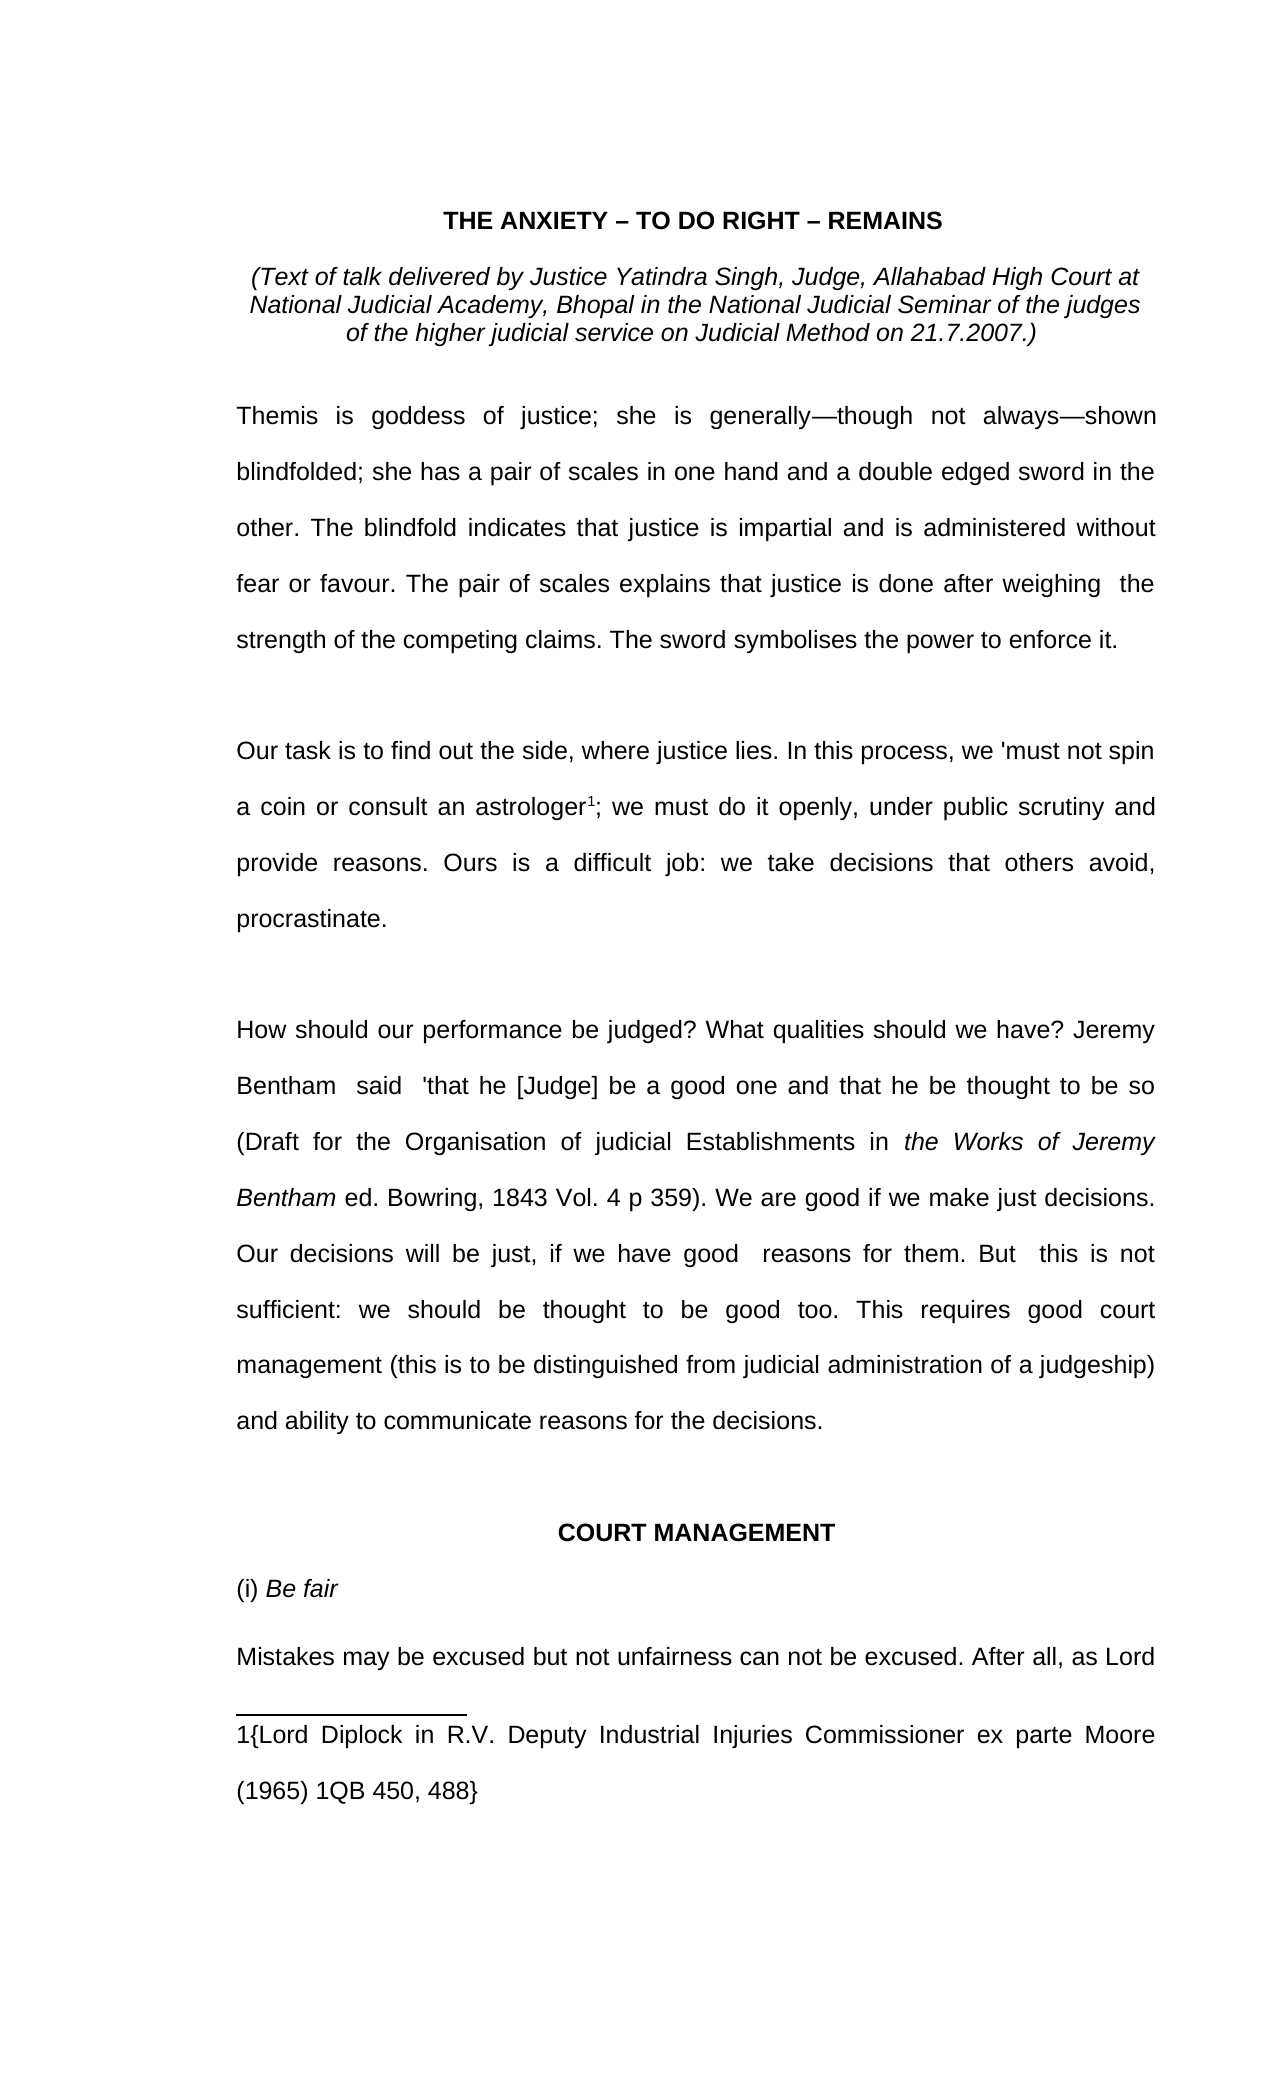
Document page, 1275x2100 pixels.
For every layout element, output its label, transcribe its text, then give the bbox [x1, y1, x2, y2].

text THE ANXIETY – TO DO RIGHT – REMAINS [236, 207, 1157, 234]
text (i) Be fair [236, 1574, 1157, 1602]
text How should our performance be judged? What qualities should we have? Jeremy Bentham said 'that he [Judge] be a good one and that he be thought to be so (Draft for the Organisation of judicial Establishments in the Works of Jeremy Bentham ed. Bowring, 1843 Vol. 4 p 359). We are good if we make just decisions. Our decisions will be just, if we have good reasons for them. But this is not sufficient: we should be thought to be good too. This requires good court management (this is to be distinguished from judicial administration of a judgeship) and ability to communicate reasons for the decisions. [236, 1016, 1157, 1435]
text (Text of talk delivered by Justice Yatindra Singh, Judge, Allahabad High Court at National Judicial Academy, Bhopal in the National Judicial Seminar of the judges of the higher judicial service on Judicial Method on 21.7.2007.) [236, 262, 1157, 346]
text COURT MANAGEMENT [236, 1519, 1157, 1547]
text Mistakes may be excused but not unfairness can not be excused. After all, as Lord [236, 1643, 1157, 1671]
text {Lord Diplock in R.V. Deputy Industrial Injuries Commissioner ex parte Moore (1965) 1QB 450, 488} [236, 1721, 1157, 1805]
text Themis is goddess of justice; she is generally—though not always―shown blindfolded; she has a pair of scales in one hand and a double edged sword in the other. The blindfold indicates that justice is impartial and is administered without fear or favour. The pair of scales explains that justice is done after weighing the strength of the competing claims. The sword symbolises the power to enforce it. [236, 402, 1157, 653]
text Our task is to find out the side, where justice lies. In this process, we 'must not spin a coin or consult an astrologer; we must do it openly, under public scrutiny and provide reasons. Ours is a difficult job: we take decisions that others avoid, procrastinate. [236, 737, 1157, 932]
